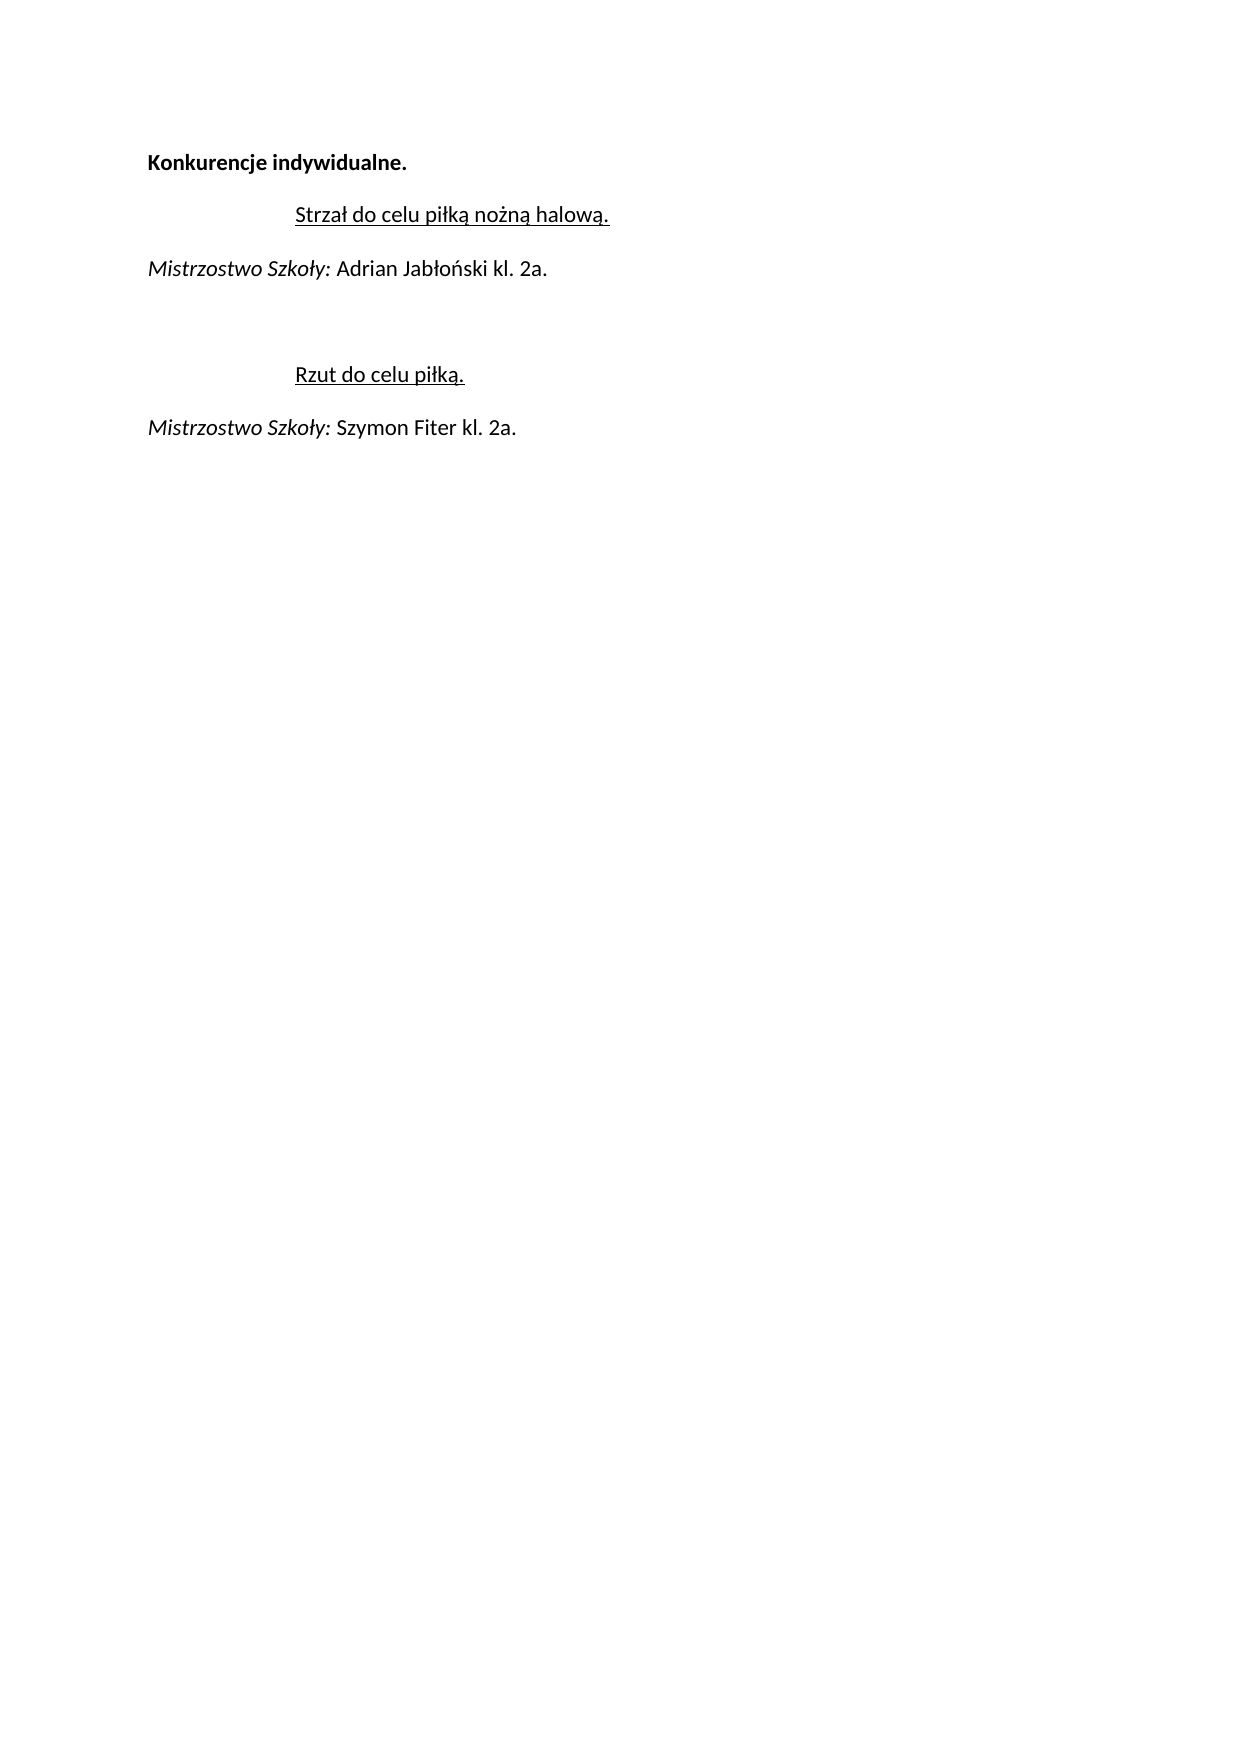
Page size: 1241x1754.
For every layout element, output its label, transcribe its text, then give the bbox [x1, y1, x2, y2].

text Rzut do celu piłką. [148, 360, 1093, 388]
text Mistrzostwo Szkoły: Szymon Fiter kl. 2a. [148, 413, 1093, 441]
text Mistrzostwo Szkoły: Adrian Jabłoński kl. 2a. [148, 254, 1093, 282]
text Strzał do celu piłką nożną halową. [221, 201, 1093, 229]
text Konkurencje indywidualne. [148, 148, 1093, 176]
